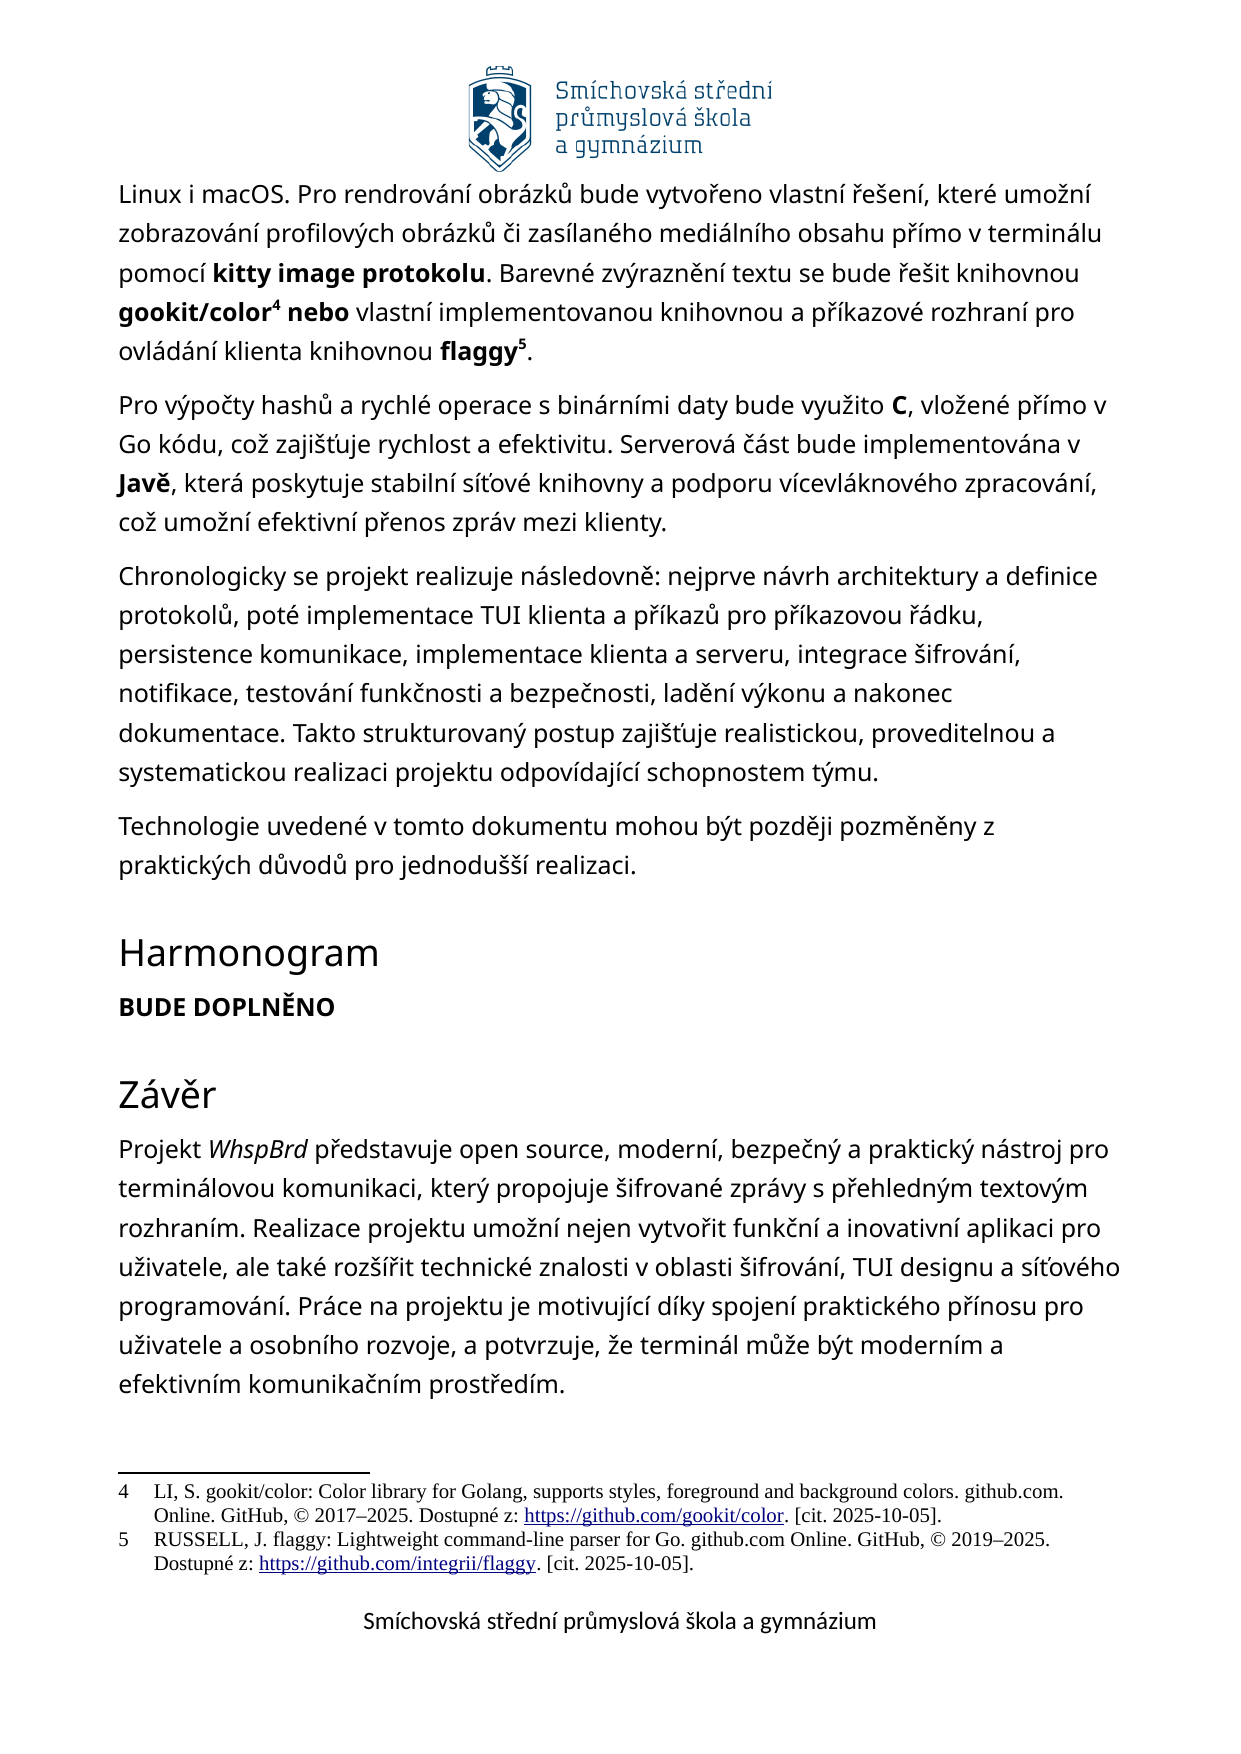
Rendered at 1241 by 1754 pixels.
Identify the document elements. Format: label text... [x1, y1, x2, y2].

subtitle Závěr [118, 1068, 1122, 1119]
text BUDE DOPLNĚNO [118, 989, 1122, 1024]
text LI, S. gookit/color: Color library for Golang, supports styles, foreground and background colors. github.com. Online. GitHub, © 2017–2025. Dostupné z: https://github.com/gookit/color. [cit. 2025-10-05]. [118, 1479, 1122, 1527]
text Projekt WhspBrd představuje open source, moderní, bezpečný a praktický nástroj pro terminálovou komunikaci, který propojuje šifrované zprávy s přehledným textovým rozhraním. Realizace projektu umožní nejen vytvořit funkční a inovativní aplikaci pro uživatele, ale také rozšířit technické znalosti v oblasti šifrování, TUI designu a síťového programování. Práce na projektu je motivující díky spojení praktického přínosu pro uživatele a osobního rozvoje, a potvrzuje, že terminál může být moderním a efektivním komunikačním prostředím. [118, 1132, 1122, 1401]
text RUSSELL, J. flaggy: Lightweight command-line parser for Go. github.com Online. GitHub, © 2019–2025. Dostupné z: https://github.com/integrii/flaggy. [cit. 2025-10-05]. [118, 1527, 1122, 1575]
text Chronologicky se projekt realizuje následovně: nejprve návrh architektury a definice protokolů, poté implementace TUI klienta a příkazů pro příkazovou řádku, persistence komunikace, implementace klienta a serveru, integrace šifrování, notifikace, testování funkčnosti a bezpečnosti, ladění výkonu a nakonec dokumentace. Takto strukturovaný postup zajišťuje realistickou, proveditelnou a systematickou realizaci projektu odpovídající schopnostem týmu. [118, 558, 1122, 788]
text Technologie uvedené v tomto dokumentu mohou být později pozměněny z praktických důvodů pro jednodušší realizaci. [118, 808, 1122, 881]
text Pro výpočty hashů a rychlé operace s binárními daty bude využito C, vložené přímo v Go kódu, což zajišťuje rychlost a efektivitu. Serverová část bude implementována v Javě, která poskytuje stabilní síťové knihovny a podporu vícevláknového zpracování, což umožní efektivní přenos zpráv mezi klienty. [118, 387, 1122, 539]
subtitle Harmonogram [118, 926, 1122, 977]
picture [468, 66, 772, 172]
text Linux i macOS. Pro rendrování obrázků bude vytvořeno vlastní řešení, které umožní zobrazování profilových obrázků či zasílaného mediálního obsahu přímo v terminálu pomocí kitty image protokolu. Barevné zvýraznění textu se bude řešit knihovnou gookit/color nebo vlastní implementovanou knihovnou a příkazové rozhraní pro ovládání klienta knihovnou flaggy. [118, 177, 1122, 368]
